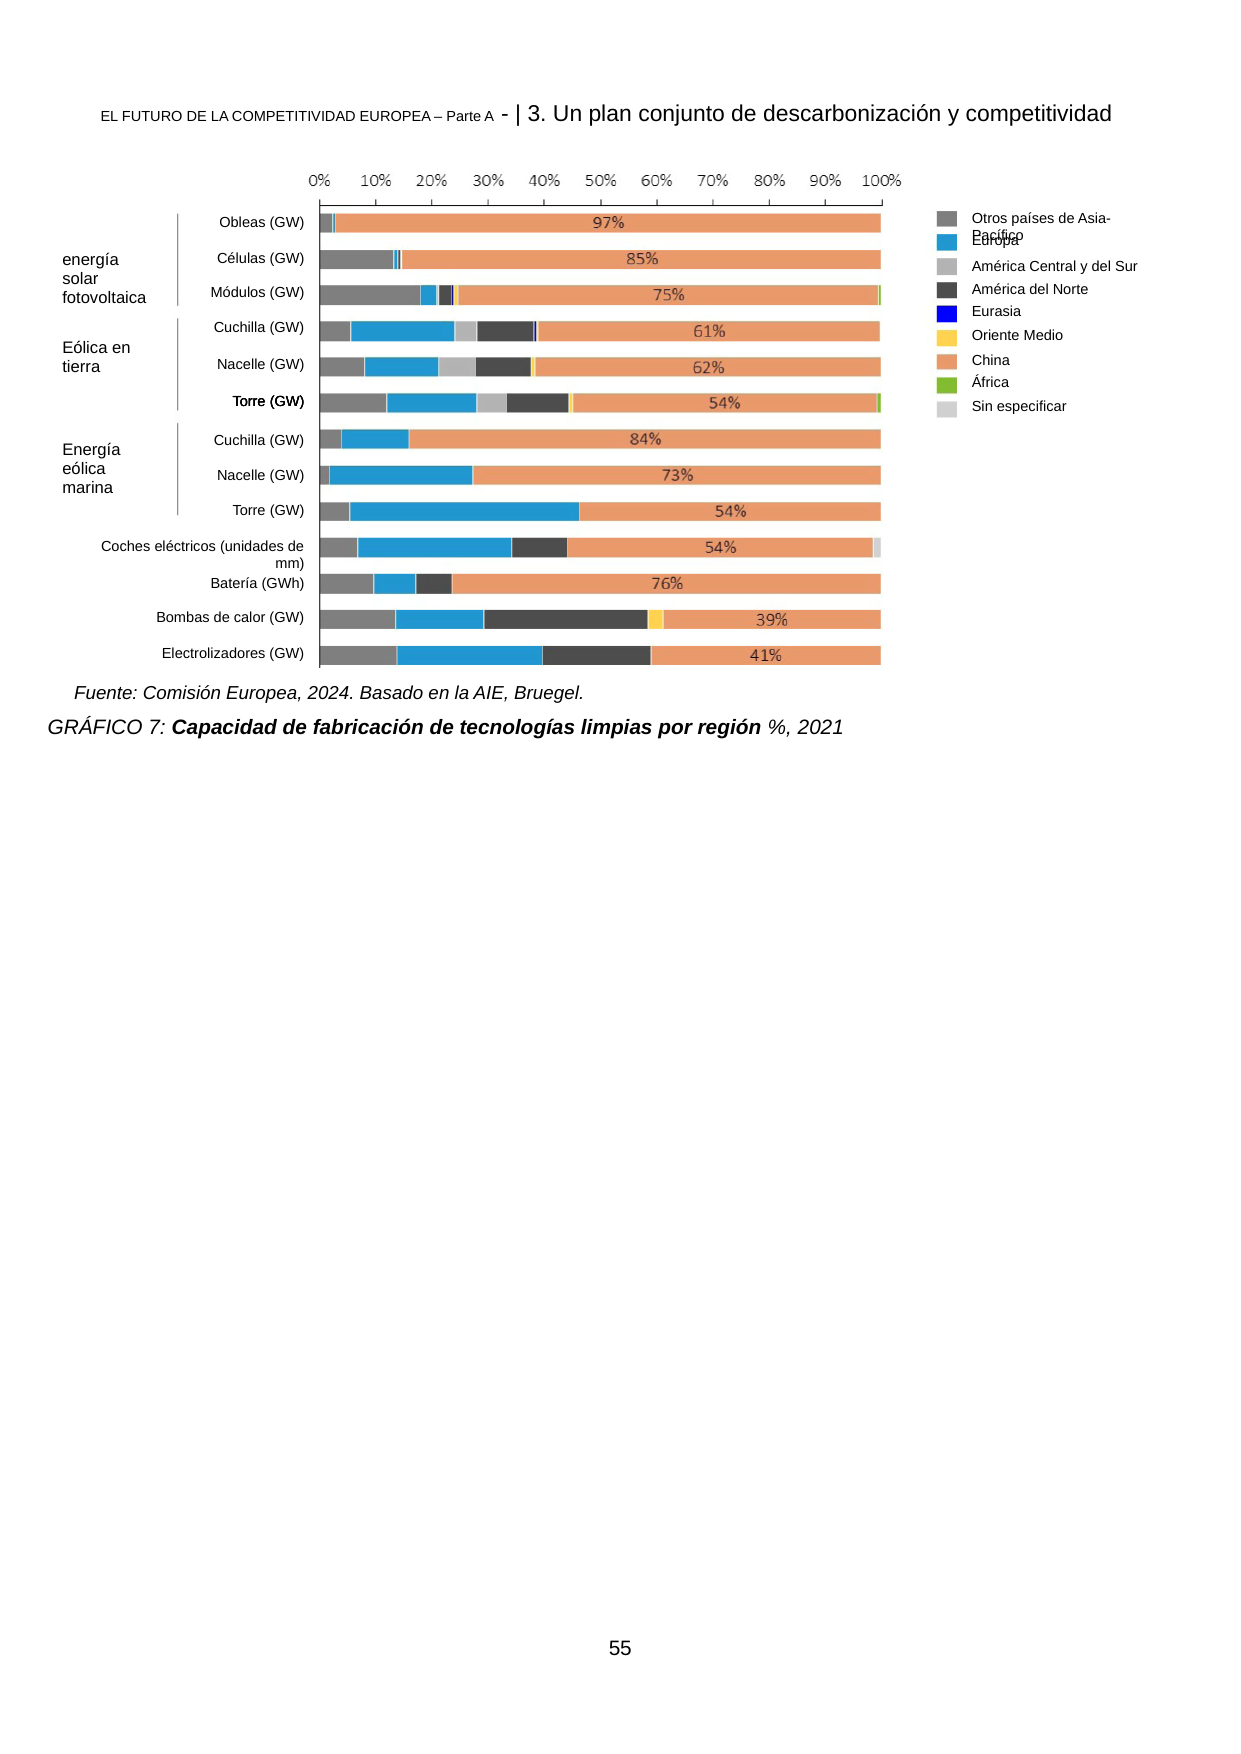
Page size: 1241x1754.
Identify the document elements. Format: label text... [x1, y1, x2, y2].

text GRÁFICO 7: Capacidad de fabricación de tecnologías limpias por región %, 2021 [47, 184, 1193, 739]
picture [171, 171, 957, 668]
